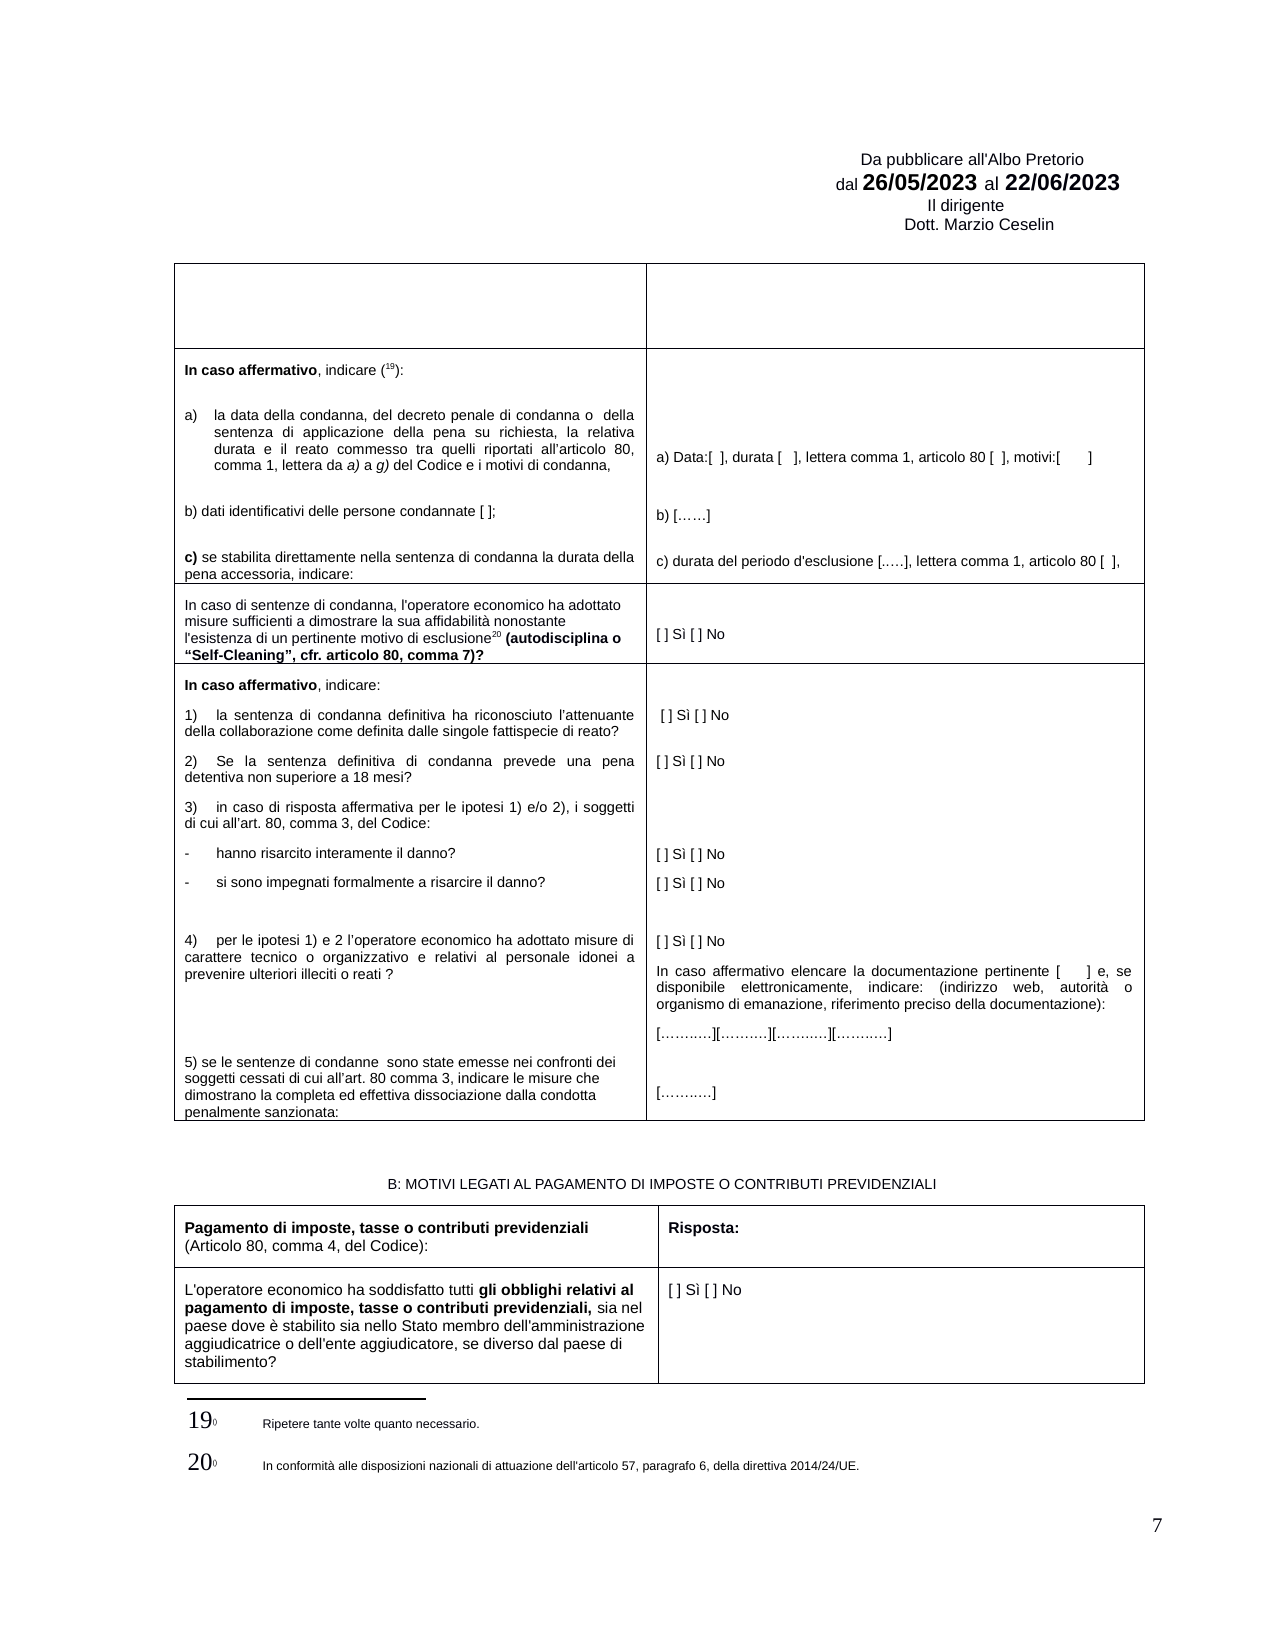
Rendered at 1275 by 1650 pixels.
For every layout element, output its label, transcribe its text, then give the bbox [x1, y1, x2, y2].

table_cell [647, 264, 1144, 348]
table_cell a) Data:[ ], durata [ ], lettera comma 1, articolo 80 [ ], motivi:[ ] b) [……] c) durata del periodo d'esclusione [..…], lettera comma 1, articolo 80 [ ], [647, 349, 1144, 583]
table_cell [ ] Sì [ ] No [647, 584, 1144, 663]
table_header Risposta: [659, 1206, 1144, 1267]
table_cell L'operatore economico ha soddisfatto tutti gli obblighi relativi al pagamento di imposte, tasse o contributi previdenziali, sia nel paese dove è stabilito sia nello Stato membro dell'amministrazione aggiudicatrice o dell'ente aggiudicatore, se diverso dal paese di stabilimento? [175, 1268, 658, 1383]
table_cell In caso di sentenze di condanna, l'operatore economico ha adottato misure sufficienti a dimostrare la sua affidabilità nonostante l'esistenza di un pertinente motivo di esclusione (autodisciplina o “Self-Cleaning”, cfr. articolo 80, comma 7)? [175, 584, 646, 663]
table_cell [ ] Sì [ ] No [ ] Sì [ ] No [ ] Sì [ ] No [ ] Sì [ ] No [ ] Sì [ ] No In caso affermativo elencare la documentazione pertinente [ ] e, se disponibile elettronicamente, indicare: (indirizzo web, autorità o organismo di emanazione, riferimento preciso della documentazione): [……..…][…….…][……..…][……..…] [……..…] [647, 664, 1144, 1120]
table_cell [175, 264, 646, 348]
table_cell In caso affermativo, indicare (): la data della condanna, del decreto penale di condanna o della sentenza di applicazione della pena su richiesta, la relativa durata e il reato commesso tra quelli riportati all’articolo 80, comma 1, lettera da a) a g) del Codice e i motivi di condanna, b) dati identificativi delle persone condannate [ ]; c) se stabilita direttamente nella sentenza di condanna la durata della pena accessoria, indicare: [175, 349, 646, 583]
table_cell In caso affermativo, indicare: 1) la sentenza di condanna definitiva ha riconosciuto l’attenuante della collaborazione come definita dalle singole fattispecie di reato? 2) Se la sentenza definitiva di condanna prevede una pena detentiva non superiore a 18 mesi? 3) in caso di risposta affermativa per le ipotesi 1) e/o 2), i soggetti di cui all’art. 80, comma 3, del Codice: - hanno risarcito interamente il danno? - si sono impegnati formalmente a risarcire il danno? 4) per le ipotesi 1) e 2 l’operatore economico ha adottato misure di carattere tecnico o organizzativo e relativi al personale idonei a prevenire ulteriori illeciti o reati ? 5) se le sentenze di condanne sono state emesse nei confronti dei soggetti cessati di cui all’art. 80 comma 3, indicare le misure che dimostrano la completa ed effettiva dissociazione dalla condotta penalmente sanzionata: [175, 664, 646, 1120]
table_header Pagamento di imposte, tasse o contributi previdenziali (Articolo 80, comma 4, del Codice): [175, 1206, 658, 1267]
table_cell [ ] Sì [ ] No [659, 1268, 1144, 1383]
text B: MOTIVI LEGATI AL PAGAMENTO DI IMPOSTE O CONTRIBUTI PREVIDENZIALI [187, 1176, 1137, 1192]
